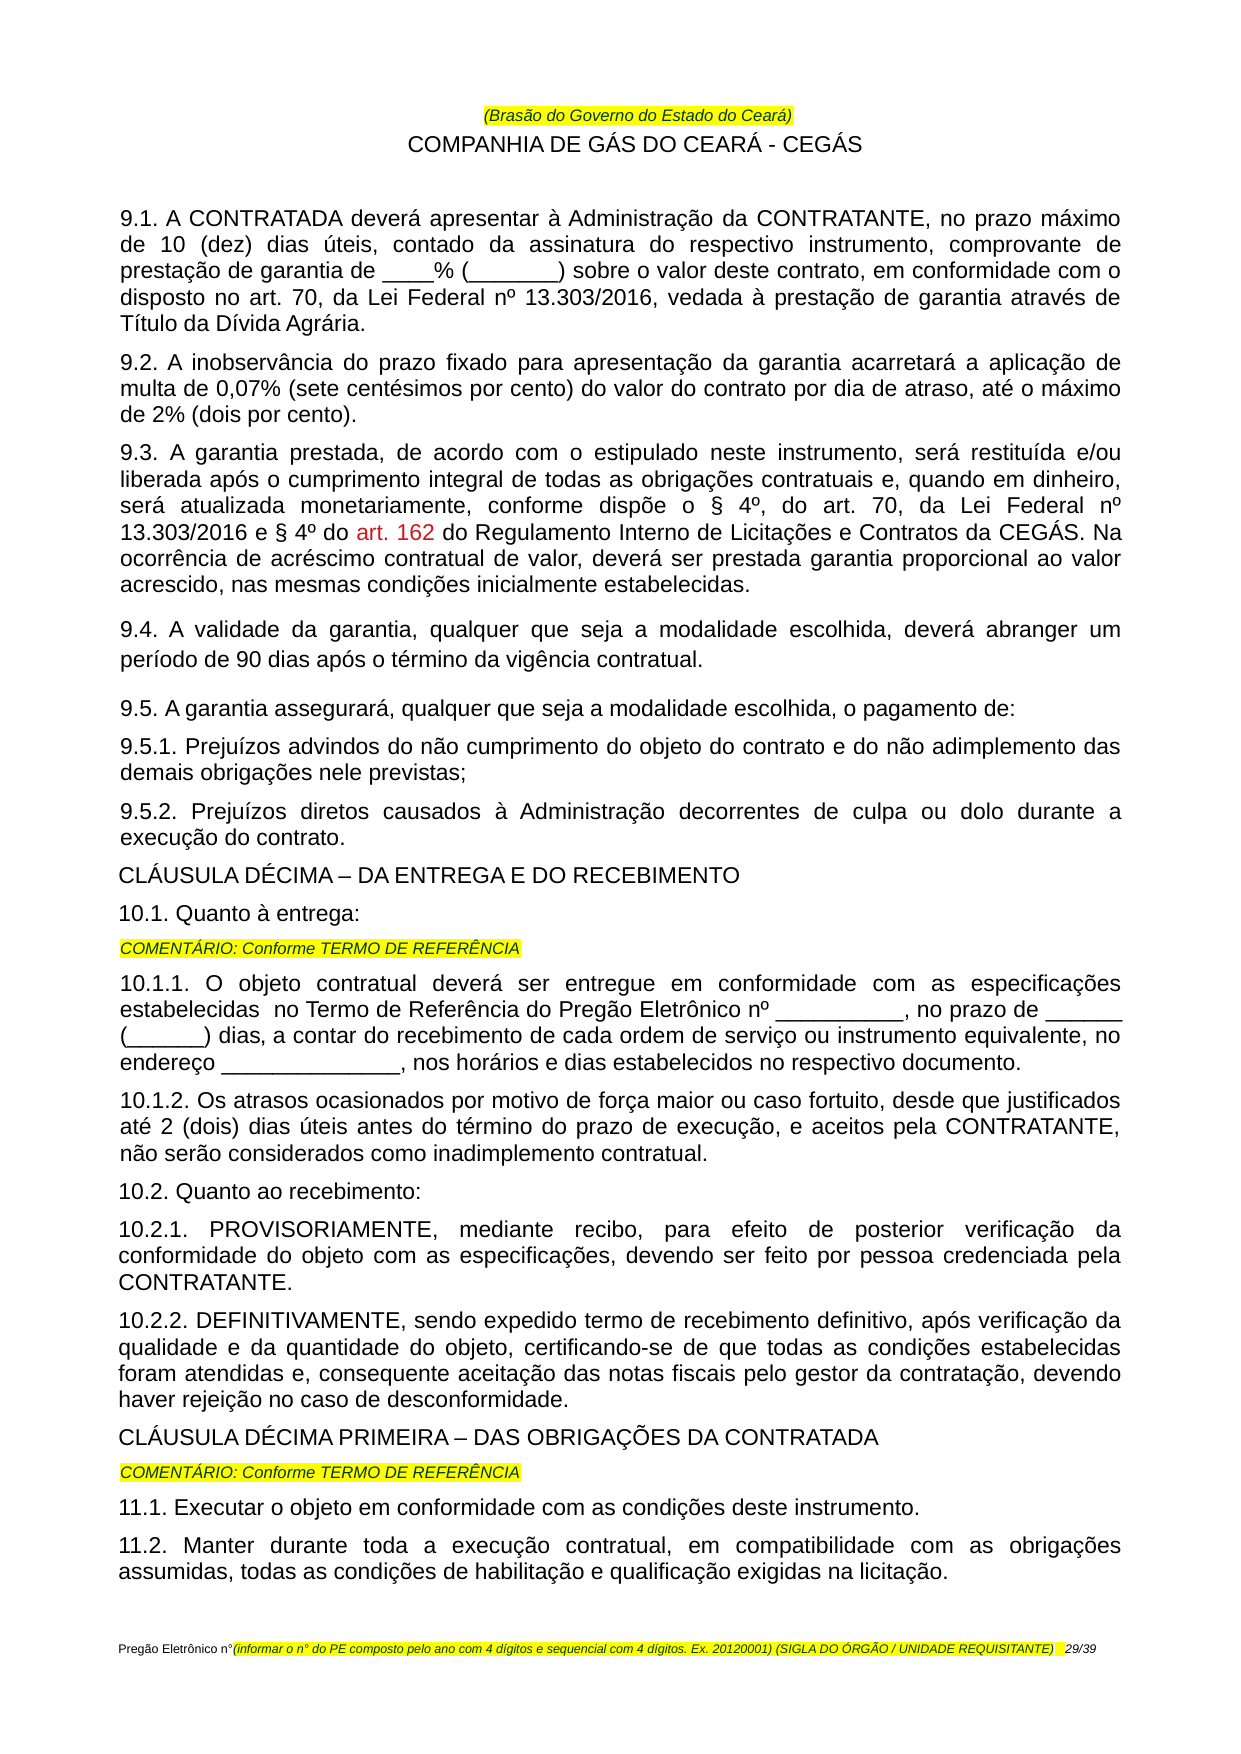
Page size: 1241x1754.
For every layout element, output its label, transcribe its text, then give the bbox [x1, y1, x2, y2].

text CLÁUSULA DÉCIMA – DA ENTREGA E DO RECEBIMENTO [118, 862, 1122, 888]
text 10.2. Quanto ao recebimento: [118, 1178, 1122, 1204]
text 10.1.2. Os atrasos ocasionados por motivo de força maior ou caso fortuito, desde que justificados até 2 (dois) dias úteis antes do término do prazo de execução, e aceitos pela CONTRATANTE, não serão considerados como inadimplemento contratual. [119, 1087, 1122, 1166]
text 10.2.2. DEFINITIVAMENTE, sendo expedido termo de recebimento definitivo, após verificação da qualidade e da quantidade do objeto, certificando-se de que todas as condições estabelecidas foram atendidas e, consequente aceitação das notas fiscais pelo gestor da contratação, devendo haver rejeição no caso de desconformidade. [118, 1307, 1122, 1412]
text 9.5. A garantia assegurará, qualquer que seja a modalidade escolhida, o pagamento de: [120, 695, 1122, 721]
text 10.2.1. PROVISORIAMENTE, mediante recibo, para efeito de posterior verificação da conformidade do objeto com as especificações, devendo ser feito por pessoa credenciada pela CONTRATANTE. [118, 1216, 1122, 1295]
text 10.1.1. O objeto contratual deverá ser entregue em conformidade com as especificações estabelecidas no Termo de Referência do Pregão Eletrônico nº __________, no prazo de ______ (______) dias, a contar do recebimento de cada ordem de serviço ou instrumento equivalente, no endereço ______________, nos horários e dias estabelecidos no respectivo documento. [119, 970, 1122, 1075]
text COMENTÁRIO: Conforme TERMO DE REFERÊNCIA [120, 939, 1122, 958]
text 9.2. A inobservância do prazo fixado para apresentação da garantia acarretará a aplicação de multa de 0,07% (sete centésimos por cento) do valor do contrato por dia de atraso, até o máximo de 2% (dois por cento). [120, 348, 1122, 427]
text 9.3. A garantia prestada, de acordo com o estipulado neste instrumento, será restituída e/ou liberada após o cumprimento integral de todas as obrigações contratuais e, quando em dinheiro, será atualizada monetariamente, conforme dispõe o § 4º, do art. 70, da Lei Federal nº 13.303/2016 e § 4º do art. 162 do Regulamento Interno de Licitações e Contratos da CEGÁS. Na ocorrência de acréscimo contratual de valor, deverá ser prestada garantia proporcional ao valor acrescido, nas mesmas condições inicialmente estabelecidas. [120, 439, 1122, 597]
text CLÁUSULA DÉCIMA PRIMEIRA – DAS OBRIGAÇÕES DA CONTRATADA [118, 1424, 1122, 1451]
text 9.5.2. Prejuízos diretos causados à Administração decorrentes de culpa ou dolo durante a execução do contrato. [120, 798, 1122, 850]
text 11.2. Manter durante toda a execução contratual, em compatibilidade com as obrigações assumidas, todas as condições de habilitação e qualificação exigidas na licitação. [118, 1532, 1122, 1584]
text 10.1. Quanto à entrega: [118, 900, 1122, 927]
text COMENTÁRIO: Conforme TERMO DE REFERÊNCIA [120, 1463, 1122, 1482]
list 9.4. A validade da garantia, qualquer que seja a modalidade escolhida, deverá abranger um período de 90 dias após o término da vigência contratual. [120, 616, 1122, 672]
text 9.1. A CONTRATADA deverá apresentar à Administração da CONTRATANTE, no prazo máximo de 10 (dez) dias úteis, contado da assinatura do respectivo instrumento, comprovante de prestação de garantia de ____% (_______) sobre o valor deste contrato, em conformidade com o disposto no art. 70, da Lei Federal nº 13.303/2016, vedada à prestação de garantia através de Título da Dívida Agrária. [120, 205, 1122, 337]
text 9.5.1. Prejuízos advindos do não cumprimento do objeto do contrato e do não adimplemento das demais obrigações nele previstas; [120, 733, 1122, 786]
text 11.1. Executar o objeto em conformidade com as condições deste instrumento. [118, 1494, 1122, 1520]
